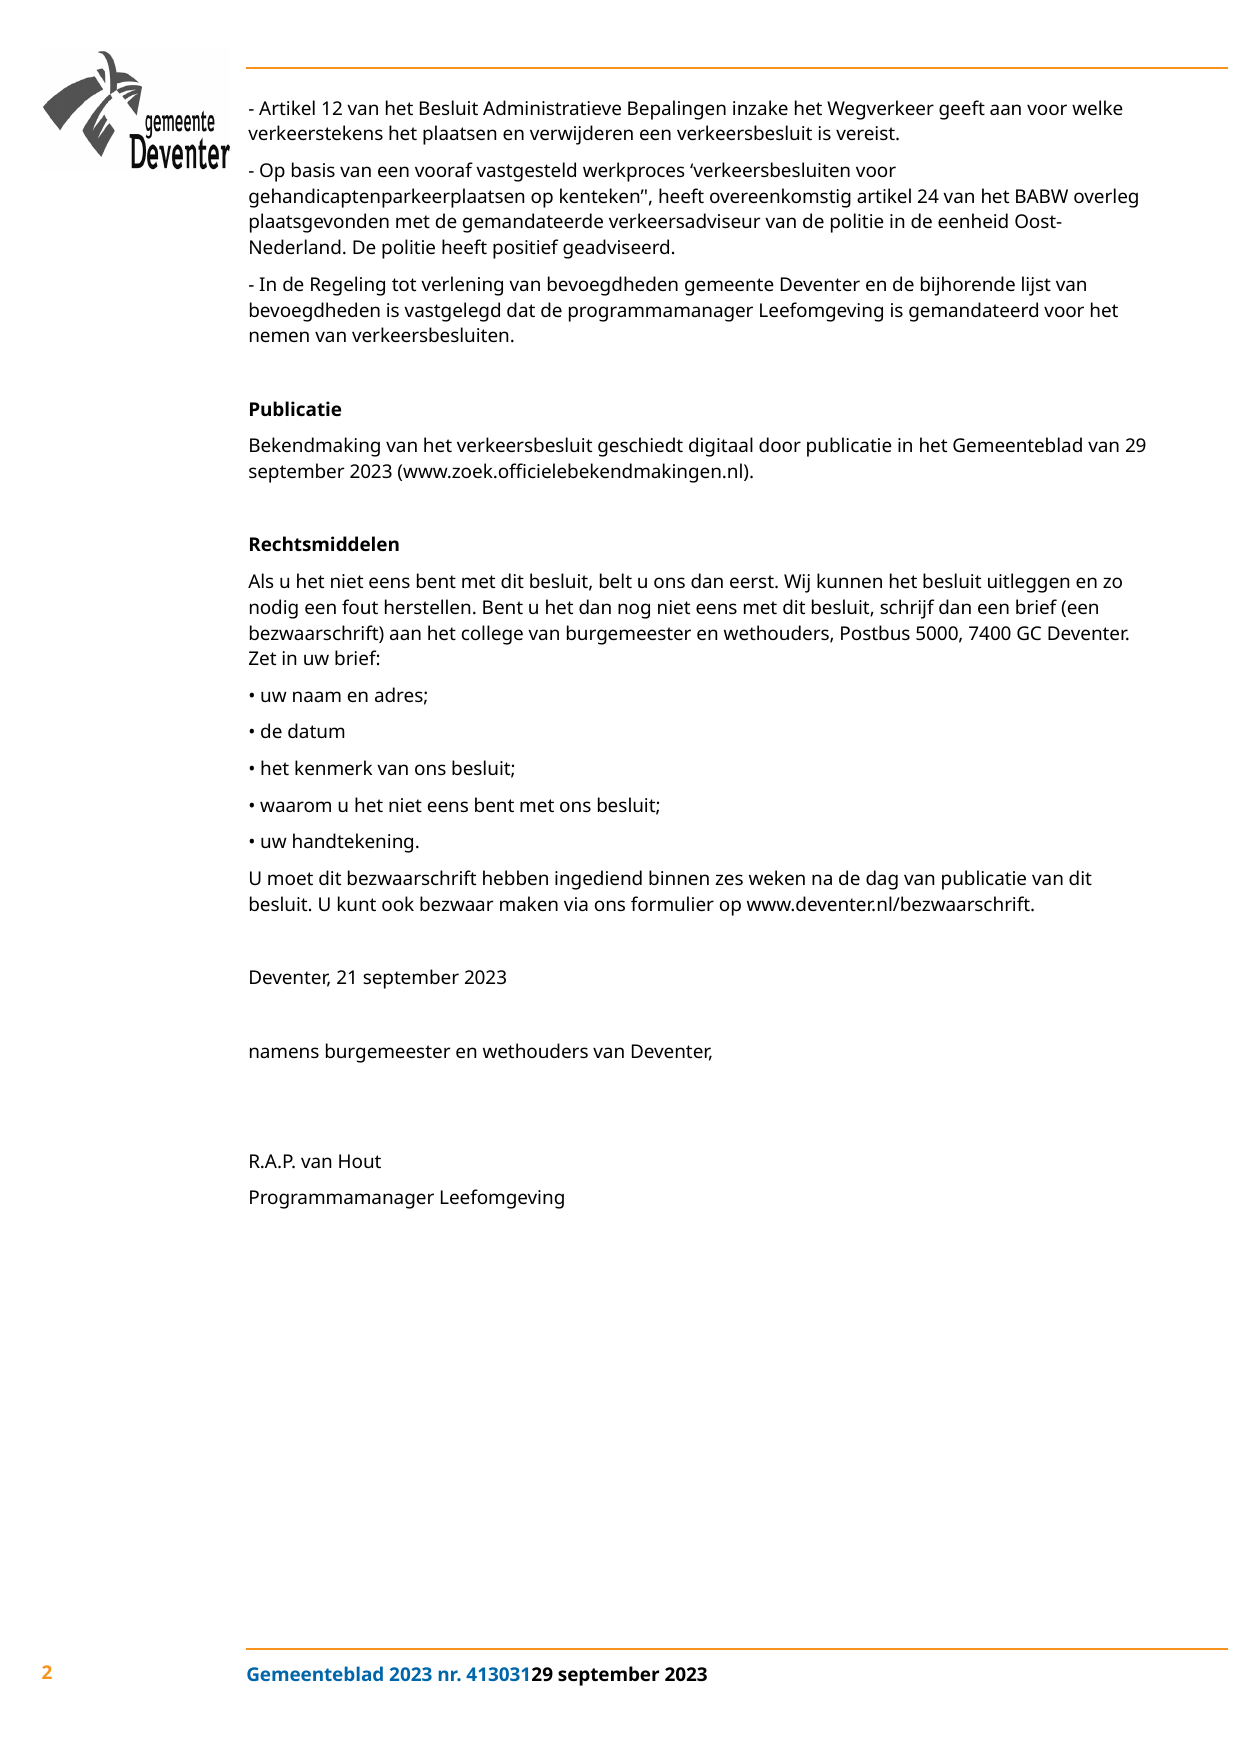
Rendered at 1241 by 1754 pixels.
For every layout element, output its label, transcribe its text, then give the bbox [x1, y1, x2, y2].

picture [41, 47, 231, 172]
text R.A.P. van Hout [248, 1148, 1152, 1173]
text Als u het niet eens bent met dit besluit, belt u ons dan eerst. Wij kunnen het besluit uitleggen en zo nodig een fout herstellen. Bent u het dan nog niet eens met dit besluit, schrijf dan een brief (een bezwaarschrift) aan het college van burgemeester en wethouders, Postbus 5000, 7400 GC Deventer. Zet in uw brief: [248, 568, 1152, 671]
text Programmamanager Leefomgeving [248, 1184, 1152, 1210]
text • het kenmerk van ons besluit; [248, 755, 1152, 781]
text • waarom u het niet eens bent met ons besluit; [248, 792, 1152, 818]
text - In de Regeling tot verlening van bevoegdheden gemeente Deventer en de bijhorende lijst van bevoegdheden is vastgelegd dat de programmamanager Leefomgeving is gemandateerd voor het nemen van verkeersbesluiten. [248, 271, 1152, 348]
text namens burgemeester en wethouders van Deventer, [248, 1038, 1152, 1063]
text Publicatie [248, 396, 1152, 422]
text Bekendmaking van het verkeersbesluit geschiedt digitaal door publicatie in het Gemeenteblad van 29 september 2023 (www.zoek.officielebekendmakingen.nl). [248, 432, 1152, 484]
text • de datum [248, 719, 1152, 744]
text - Artikel 12 van het Besluit Administratieve Bepalingen inzake het Wegverkeer geeft aan voor welke verkeerstekens het plaatsen en verwijderen een verkeersbesluit is vereist. [248, 95, 1152, 146]
text • uw naam en adres; [248, 682, 1152, 708]
text U moet dit bezwaarschrift hebben ingediend binnen zes weken na de dag van publicatie van dit besluit. U kunt ook bezwaar maken via ons formulier op www.deventer.nl/bezwaarschrift. [248, 865, 1152, 917]
text Rechtsmiddelen [248, 532, 1152, 557]
text - Op basis van een vooraf vastgesteld werkproces ‘verkeersbesluiten voor gehandicaptenparkeerplaatsen op kenteken’', heeft overeenkomstig artikel 24 van het BABW overleg plaatsgevonden met de gemandateerde verkeersadviseur van de politie in de eenheid Oost-Nederland. De politie heeft positief geadviseerd. [248, 157, 1152, 260]
text Deventer, 21 september 2023 [248, 964, 1152, 990]
text • uw handtekening. [248, 829, 1152, 854]
